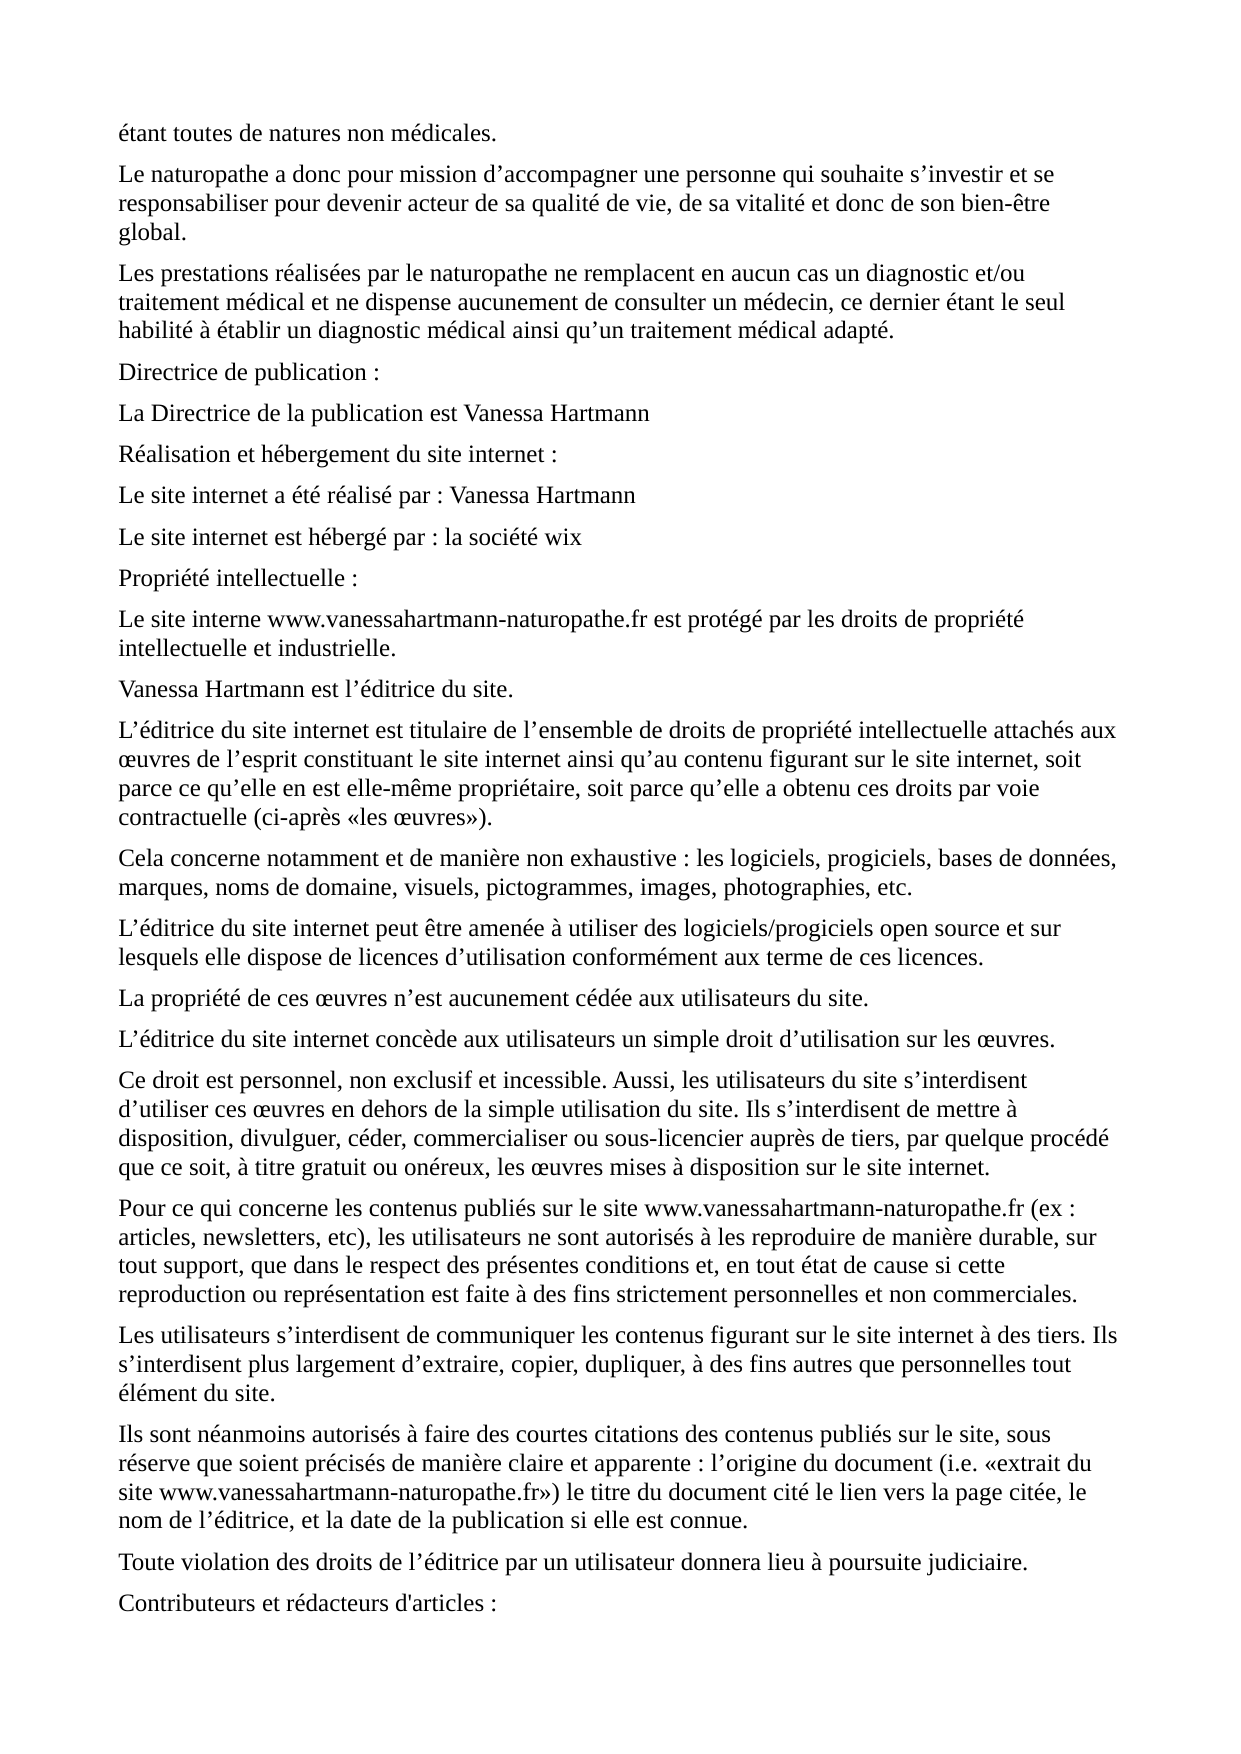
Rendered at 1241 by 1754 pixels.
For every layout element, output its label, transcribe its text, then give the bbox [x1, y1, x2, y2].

text Contributeurs et rédacteurs d'articles : [118, 1588, 1122, 1617]
text étant toutes de natures non médicales. [118, 118, 1122, 147]
text Le naturopathe a donc pour mission d’accompagner une personne qui souhaite s’investir et se responsabiliser pour devenir acteur de sa qualité de vie, de sa vitalité et donc de son bien-être global. [118, 159, 1122, 246]
text Le site internet a été réalisé par : Vanessa Hartmann [118, 481, 1122, 509]
text Propriété intellectuelle : [118, 563, 1122, 592]
text La Directrice de la publication est Vanessa Hartmann [118, 398, 1122, 427]
text Cela concerne notamment et de manière non exhaustive : les logiciels, progiciels, bases de données, marques, noms de domaine, visuels, pictogrammes, images, photographies, etc. [118, 843, 1122, 901]
text Directrice de publication : [118, 357, 1122, 386]
text Les utilisateurs s’interdisent de communiquer les contenus figurant sur le site internet à des tiers. Ils s’interdisent plus largement d’extraire, copier, dupliquer, à des fins autres que personnelles tout élément du site. [118, 1321, 1122, 1407]
text L’éditrice du site internet est titulaire de l’ensemble de droits de propriété intellectuelle attachés aux œuvres de l’esprit constituant le site internet ainsi qu’au contenu figurant sur le site internet, soit parce ce qu’elle en est elle-même propriétaire, soit parce qu’elle a obtenu ces droits par voie contractuelle (ci-après «les œuvres»). [118, 716, 1122, 831]
text L’éditrice du site internet peut être amenée à utiliser des logiciels/progiciels open source et sur lesquels elle dispose de licences d’utilisation conformément aux terme de ces licences. [118, 913, 1122, 971]
text Ils sont néanmoins autorisés à faire des courtes citations des contenus publiés sur le site, sous réserve que soient précisés de manière claire et apparente : l’origine du document (i.e. «extrait du site www.vanessahartmann-naturopathe.fr») le titre du document cité le lien vers la page citée, le nom de l’éditrice, et la date de la publication si elle est connue. [118, 1419, 1122, 1534]
text Les prestations réalisées par le naturopathe ne remplacent en aucun cas un diagnostic et/ou traitement médical et ne dispense aucunement de consulter un médecin, ce dernier étant le seul habilité à établir un diagnostic médical ainsi qu’un traitement médical adapté. [118, 258, 1122, 344]
text Vanessa Hartmann est l’éditrice du site. [118, 674, 1122, 703]
text Pour ce qui concerne les contenus publiés sur le site www.vanessahartmann-naturopathe.fr (ex : articles, newsletters, etc), les utilisateurs ne sont autorisés à les reproduire de manière durable, sur tout support, que dans le respect des présentes conditions et, en tout état de cause si cette reproduction ou représentation est faite à des fins strictement personnelles et non commerciales. [118, 1193, 1122, 1308]
text Ce droit est personnel, non exclusif et incessible. Aussi, les utilisateurs du site s’interdisent d’utiliser ces œuvres en dehors de la simple utilisation du site. Ils s’interdisent de mettre à disposition, divulguer, céder, commercialiser ou sous-licencier auprès de tiers, par quelque procédé que ce soit, à titre gratuit ou onéreux, les œuvres mises à disposition sur le site internet. [118, 1066, 1122, 1181]
text Le site interne www.vanessahartmann-naturopathe.fr est protégé par les droits de propriété intellectuelle et industrielle. [118, 604, 1122, 662]
text Réalisation et hébergement du site internet : [118, 439, 1122, 468]
text La propriété de ces œuvres n’est aucunement cédée aux utilisateurs du site. [118, 983, 1122, 1012]
text L’éditrice du site internet concède aux utilisateurs un simple droit d’utilisation sur les œuvres. [118, 1024, 1122, 1053]
text Le site internet est hébergé par : la société wix [118, 522, 1122, 551]
text Toute violation des droits de l’éditrice par un utilisateur donnera lieu à poursuite judiciaire. [118, 1547, 1122, 1576]
